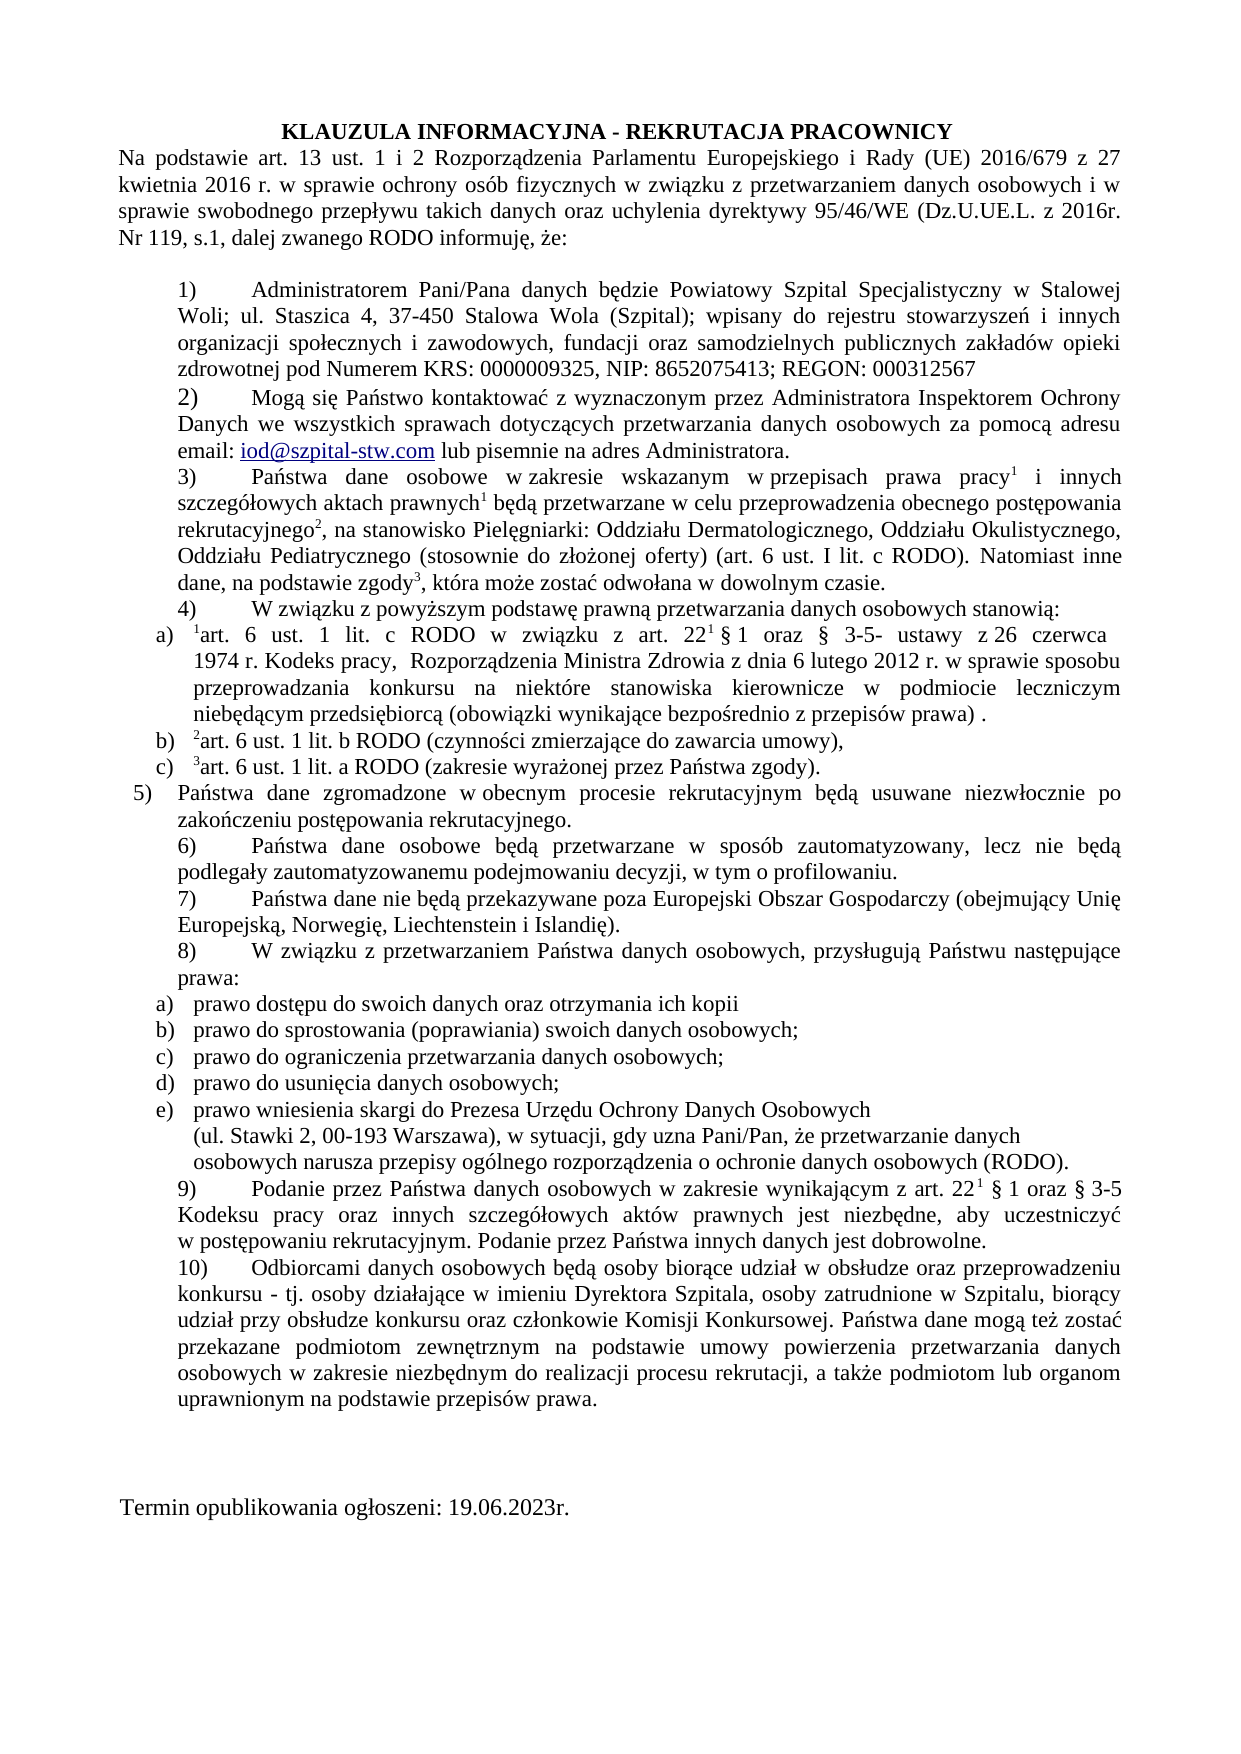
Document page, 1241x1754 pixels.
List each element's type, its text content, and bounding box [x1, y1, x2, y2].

text Na podstawie art. 13 ust. 1 i 2 Rozporządzenia Parlamentu Europejskiego i Rady (UE) 2016/679 z 27 kwietnia 2016 r. w sprawie ochrony osób fizycznych w związku z przetwarzaniem danych osobowych i w sprawie swobodnego przepływu takich danych oraz uchylenia dyrektywy 95/46/WE (Dz.U.UE.L. z 2016r. Nr 119, s.1, dalej zwanego RODO informuję, że: [118, 144, 1122, 250]
list Podanie przez Państwa danych osobowych w zakresie wynikającym z art. 221 § 1 oraz § 3-5 Kodeksu pracy oraz innych szczegółowych aktów prawnych jest niezbędne, aby uczestniczyć w postępowaniu rekrutacyjnym. Podanie przez Państwa innych danych jest dobrowolne. [177, 1175, 1122, 1254]
list W związku z przetwarzaniem Państwa danych osobowych, przysługują Państwu następujące prawa: [177, 937, 1122, 990]
text KLAUZULA INFORMACYJNA - REKRUTACJA PRACOWNICY [118, 118, 1122, 144]
text Termin opublikowania ogłoszeni: 19.06.2023r. [113, 1493, 1122, 1521]
list 1art. 6 ust. 1 lit. c RODO w związku z art. 221 § 1 oraz § 3-5- ustawy z 26 czerwca 1974 r. Kodeks pracy, Rozporządzenia Ministra Zdrowia z dnia 6 lutego 2012 r. w sprawie sposobu przeprowadzania konkursu na niektóre stanowiska kierownicze w podmiocie leczniczym niebędącym przedsiębiorcą (obowiązki wynikające bezpośrednio z przepisów prawa) . [156, 621, 1122, 727]
list Państwa dane osobowe będą przetwarzane w sposób zautomatyzowany, lecz nie będą podlegały zautomatyzowanemu podejmowaniu decyzji, w tym o profilowaniu. [177, 832, 1122, 885]
list W związku z powyższym podstawę prawną przetwarzania danych osobowych stanowią: [177, 595, 1122, 621]
list Mogą się Państwo kontaktować z wyznaczonym przez Administratora Inspektorem Ochrony Danych we wszystkich sprawach dotyczących przetwarzania danych osobowych za pomocą adresu email: iod@szpital-stw.com lub pisemnie na adres Administratora. [177, 382, 1122, 463]
list prawo do usunięcia danych osobowych; [156, 1069, 1122, 1096]
list Państwa dane nie będą przekazywane poza Europejski Obszar Gospodarczy (obejmujący Unię Europejską, Norwegię, Liechtenstein i Islandię). [177, 885, 1122, 937]
list 2art. 6 ust. 1 lit. b RODO (czynności zmierzające do zawarcia umowy), [156, 727, 1122, 753]
list prawo wniesienia skargi do Prezesa Urzędu Ochrony Danych Osobowych (ul. Stawki 2, 00-193 Warszawa), w sytuacji, gdy uzna Pani/Pan, że przetwarzanie danych osobowych narusza przepisy ogólnego rozporządzenia o ochronie danych osobowych (RODO). [156, 1096, 1122, 1175]
list prawo dostępu do swoich danych oraz otrzymania ich kopii [156, 990, 1122, 1017]
list 3art. 6 ust. 1 lit. a RODO (zakresie wyrażonej przez Państwa zgody). [156, 753, 1122, 779]
list Odbiorcami danych osobowych będą osoby biorące udział w obsłudze oraz przeprowadzeniu konkursu - tj. osoby działające w imieniu Dyrektora Szpitala, osoby zatrudnione w Szpitalu, biorący udział przy obsłudze konkursu oraz członkowie Komisji Konkursowej. Państwa dane mogą też zostać przekazane podmiotom zewnętrznym na podstawie umowy powierzenia przetwarzania danych osobowych w zakresie niezbędnym do realizacji procesu rekrutacji, a także podmiotom lub organom uprawnionym na podstawie przepisów prawa. [177, 1254, 1122, 1412]
list Państwa dane osobowe w zakresie wskazanym w przepisach prawa pracy1 i innych szczegółowych aktach prawnych1 będą przetwarzane w celu przeprowadzenia obecnego postępowania rekrutacyjnego2, na stanowisko Pielęgniarki: Oddziału Dermatologicznego, Oddziału Okulistycznego, Oddziału Pediatrycznego (stosownie do złożonej oferty) (art. 6 ust. I lit. c RODO). Natomiast inne dane, na podstawie zgody3, która może zostać odwołana w dowolnym czasie. [177, 463, 1122, 595]
list Państwa dane zgromadzone w obecnym procesie rekrutacyjnym będą usuwane niezwłocznie po zakończeniu postępowania rekrutacyjnego. [133, 779, 1122, 832]
list prawo do sprostowania (poprawiania) swoich danych osobowych; [156, 1017, 1122, 1043]
list prawo do ograniczenia przetwarzania danych osobowych; [156, 1043, 1122, 1069]
list Administratorem Pani/Pana danych będzie Powiatowy Szpital Specjalistyczny w Stalowej Woli; ul. Staszica 4, 37-450 Stalowa Wola (Szpital); wpisany do rejestru stowarzyszeń i innych organizacji społecznych i zawodowych, fundacji oraz samodzielnych publicznych zakładów opieki zdrowotnej pod Numerem KRS: 0000009325, NIP: 8652075413; REGON: 000312567 [177, 276, 1122, 382]
